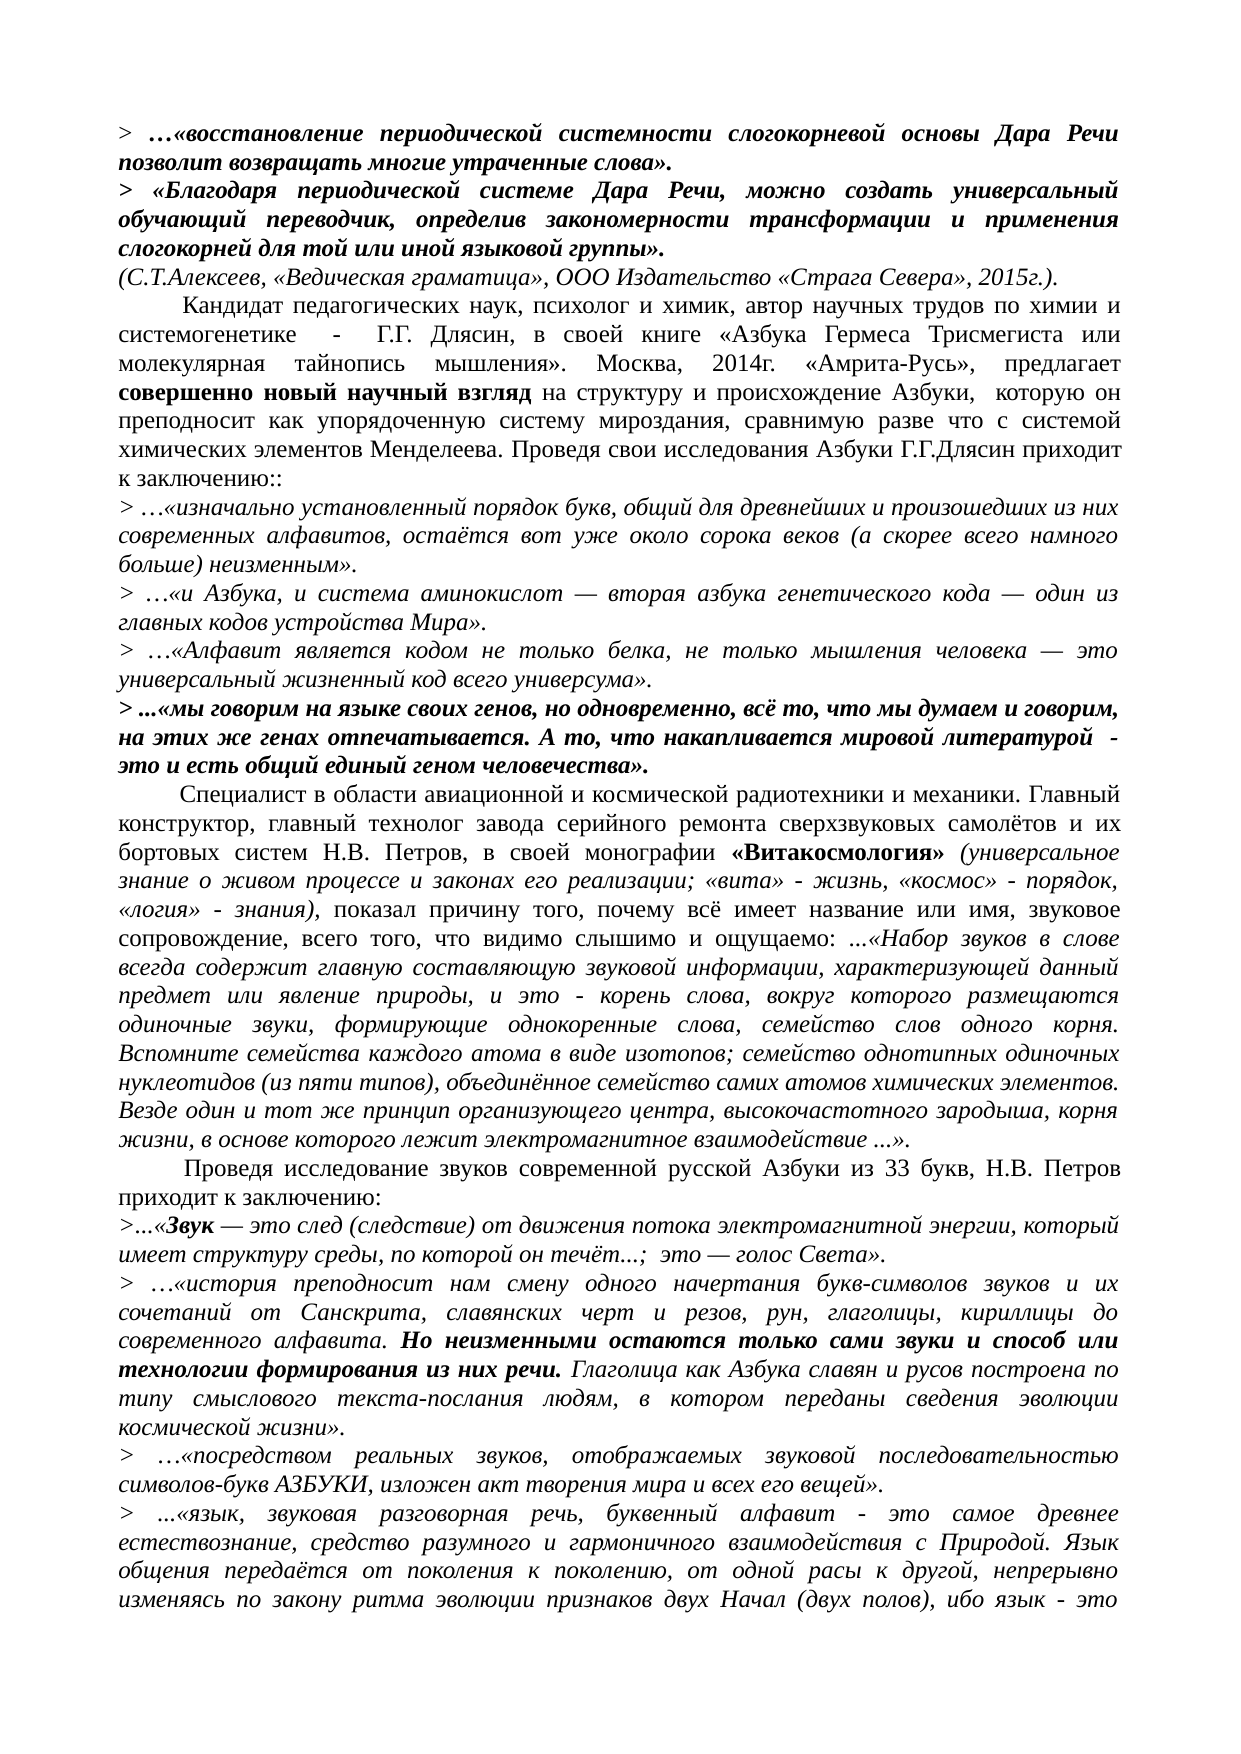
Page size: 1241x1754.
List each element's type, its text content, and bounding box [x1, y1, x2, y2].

list Проведя исследование звуков современной русской Азбуки из 33 букв, Н.В. Петров приходит к заключению: [118, 1153, 1122, 1211]
text Специалист в области авиационной и космической радиотехники и механики. Главный конструктор, главный технолог завода серийного ремонта сверхзвуковых самолётов и их бортовых систем Н.В. Петров, в своей монографии «Витакосмология» (универсальное знание о живом процессе и законах его реализации; «вита» - жизнь, «космос» - порядок, «логия» - знания), показал причину того, почему всё имеет название или имя, звуковое сопровождение, всего того, что видимо слышимо и ощущаемо: ...«Набор звуков в слове всегда содержит главную составляющую звуковой информации, характеризующей данный предмет или явление природы, и это - корень слова, вокруг которого размещаются одиночные звуки, формирующие однокоренные слова, семейство слов одного корня. Вспомните семейства каждого атома в виде изотопов; семейство однотипных одиночных нуклеотидов (из пяти типов), объединённое семейство самих атомов химических элементов. Везде один и тот же принцип организующего центра, высокочастотного зародыша, корня жизни, в основе которого лежит электромагнитное взаимодействие ...». [118, 779, 1122, 1153]
text > ...«мы говорим на языке своих генов, но одновременно, всё то, что мы думаем и говорим, на этих же генах отпечатывается. А то, что накапливается мировой литературой - это и есть общий единый геном человечества». [118, 693, 1122, 779]
list > ...«язык, звуковая разговорная речь, буквенный алфавит - это самое древнее естествознание, средство разумного и гармоничного взаимодействия с Природой. Язык общения передаётся от поколения к поколению, от одной расы к другой, непрерывно изменяясь по закону ритма эволюции признаков двух Начал (двух полов), ибо язык - это [118, 1498, 1122, 1613]
list > …«история преподносит нам смену одного начертания букв-символов звуков и их сочетаний от Санскрита, славянских черт и резов, рун, глаголицы, кириллицы до современного алфавита. Но неизменными остаются только сами звуки и способ или технологии формирования из них речи. Глаголица как Азбука славян и русов построена по типу смыслового текста-послания людям, в котором переданы сведения эволюции космической жизни». [118, 1268, 1122, 1441]
list >...«Звук — это след (следствие) от движения потока электромагнитной энергии, который имеет структуру среды, по которой он течёт...; это — голос Света». [118, 1211, 1122, 1268]
text Кандидат педагогических наук, психолог и химик, автор научных трудов по химии и системогенетике - Г.Г. Длясин, в своей книге «Азбука Гермеса Трисмегиста или молекулярная тайнопись мышления». Москва, 2014г. «Амрита-Русь», предлагает совершенно новый научный взгляд на структуру и происхождение Азбуки, которую он преподносит как упорядоченную систему мироздания, сравнимую разве что с системой химических элементов Менделеева. Проведя свои исследования Азбуки Г.Г.Длясин приходит к заключению:: [118, 291, 1122, 492]
text > …«восстановление периодической системности слогокорневой основы Дара Речи позволит возвращать многие утраченные слова». [118, 118, 1122, 176]
text > …«и Азбука, и система аминокислот — вторая азбука генетического кода — один из главных кодов устройства Мира». [118, 578, 1122, 636]
text (С.Т.Алексеев, «Ведическая граматица», ООО Издательство «Страга Севера», 2015г.). [118, 262, 1122, 291]
text > …«Алфавит является кодом не только белка, не только мышления человека — это универсальный жизненный код всего универсума». [118, 636, 1122, 693]
list > …«посредством реальных звуков, отображаемых звуковой последовательностью символов-букв АЗБУКИ, изложен акт творения мира и всех его вещей». [118, 1441, 1122, 1498]
text > …«изначально установленный порядок букв, общий для древнейших и произошедших из них современных алфавитов, остаётся вот уже около сорока веков (а скорее всего намного больше) неизменным». [118, 492, 1122, 578]
text > «Благодаря периодической системе Дара Речи, можно создать универсальный обучающий переводчик, определив закономерности трансформации и применения слогокорней для той или иной языковой группы». [118, 176, 1122, 262]
